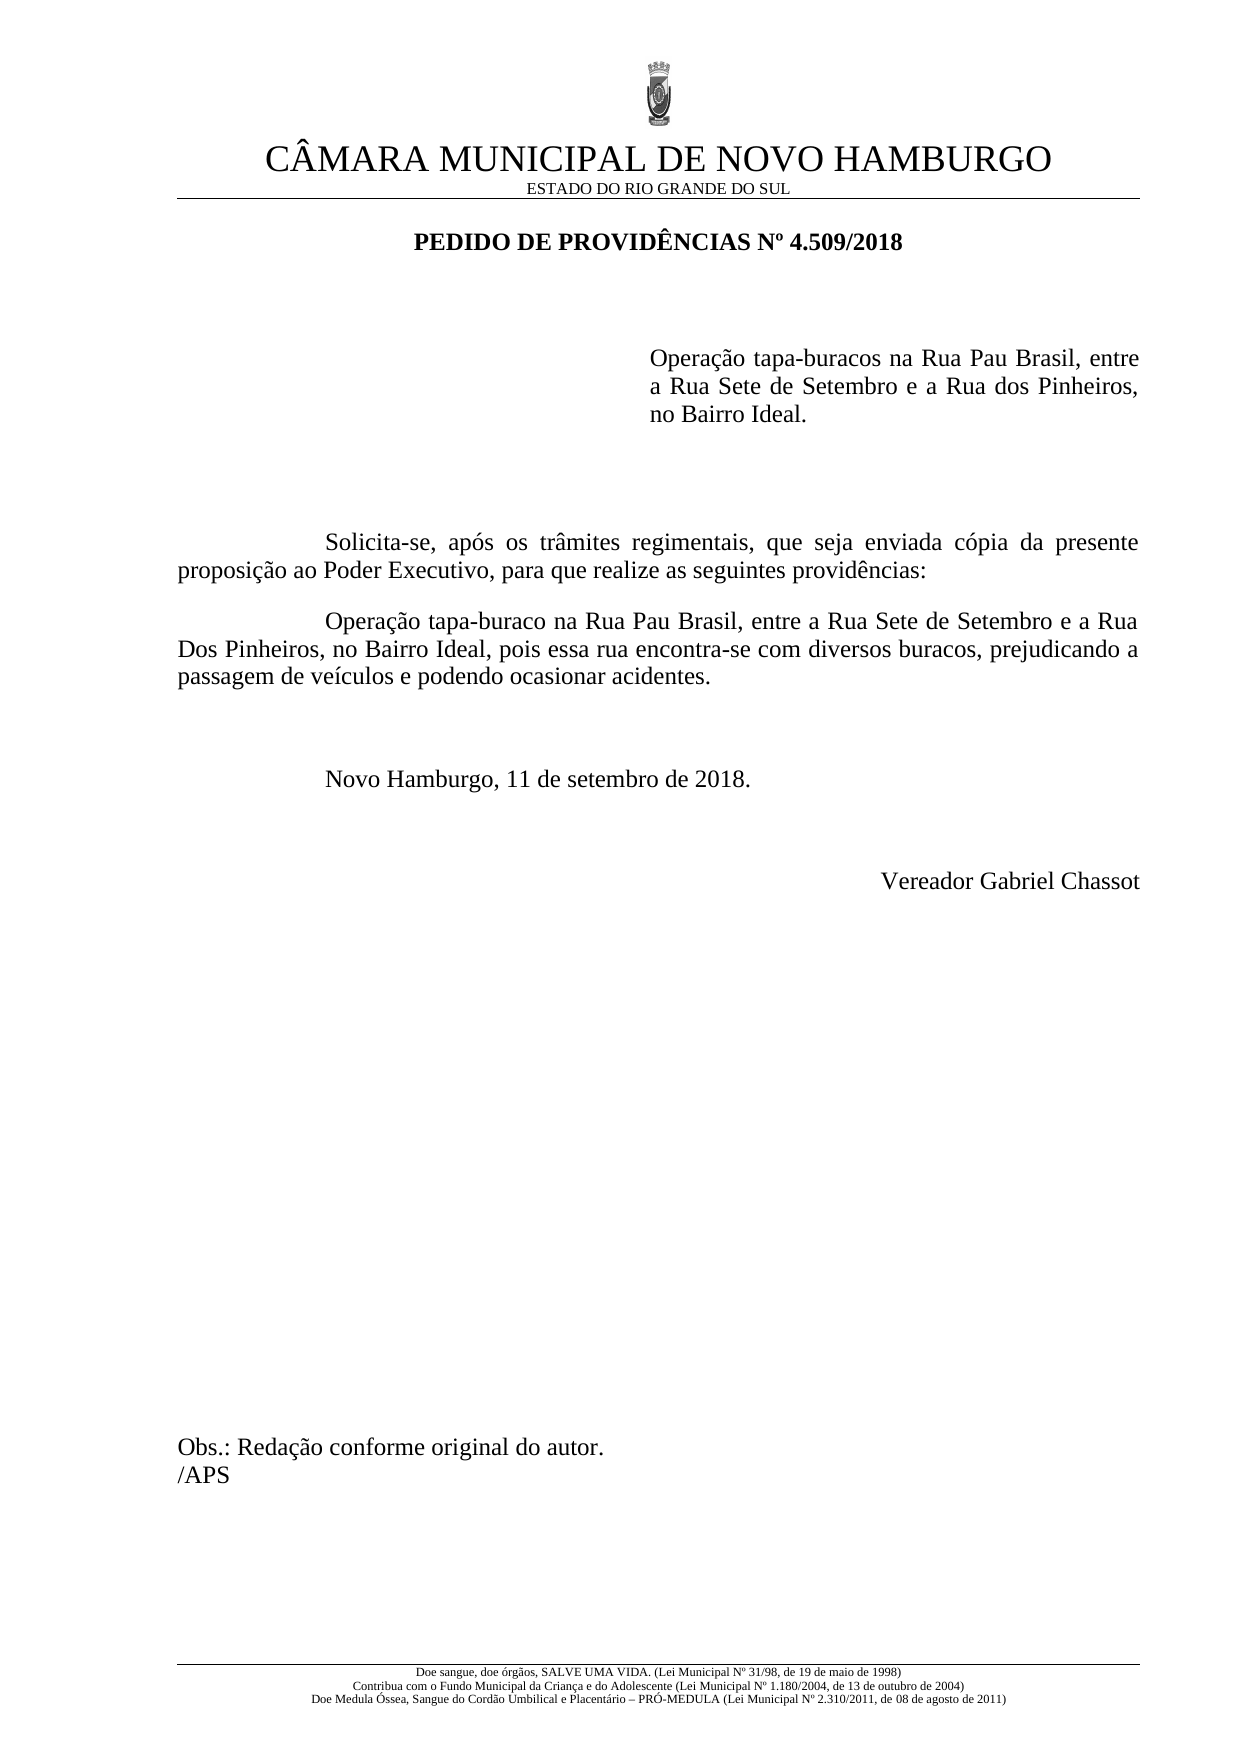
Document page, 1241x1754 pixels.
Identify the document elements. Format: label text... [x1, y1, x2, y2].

text /APS [177, 1461, 1140, 1489]
text PEDIDO DE PROVIDÊNCIAS Nº 4.509/2018 [177, 228, 1140, 256]
text Solicita-se, após os trâmites regimentais, que seja enviada cópia da presente proposição ao Poder Executivo, para que realize as seguintes providências: [177, 528, 1140, 583]
text Novo Hamburgo, 11 de setembro de 2018. [177, 765, 1140, 793]
text Operação tapa-buracos na Rua Pau Brasil, entre a Rua Sete de Setembro e a Rua dos Pinheiros, no Bairro Ideal. [649, 344, 1140, 428]
text Operação tapa-buraco na Rua Pau Brasil, entre a Rua Sete de Setembro e a Rua Dos Pinheiros, no Bairro Ideal, pois essa rua encontra-se com diversos buracos, prejudicando a passagem de veículos e podendo ocasionar acidentes. [177, 607, 1140, 690]
text Vereador Gabriel Chassot [177, 867, 1140, 895]
text Obs.: Redação conforme original do autor. [177, 1433, 1140, 1461]
